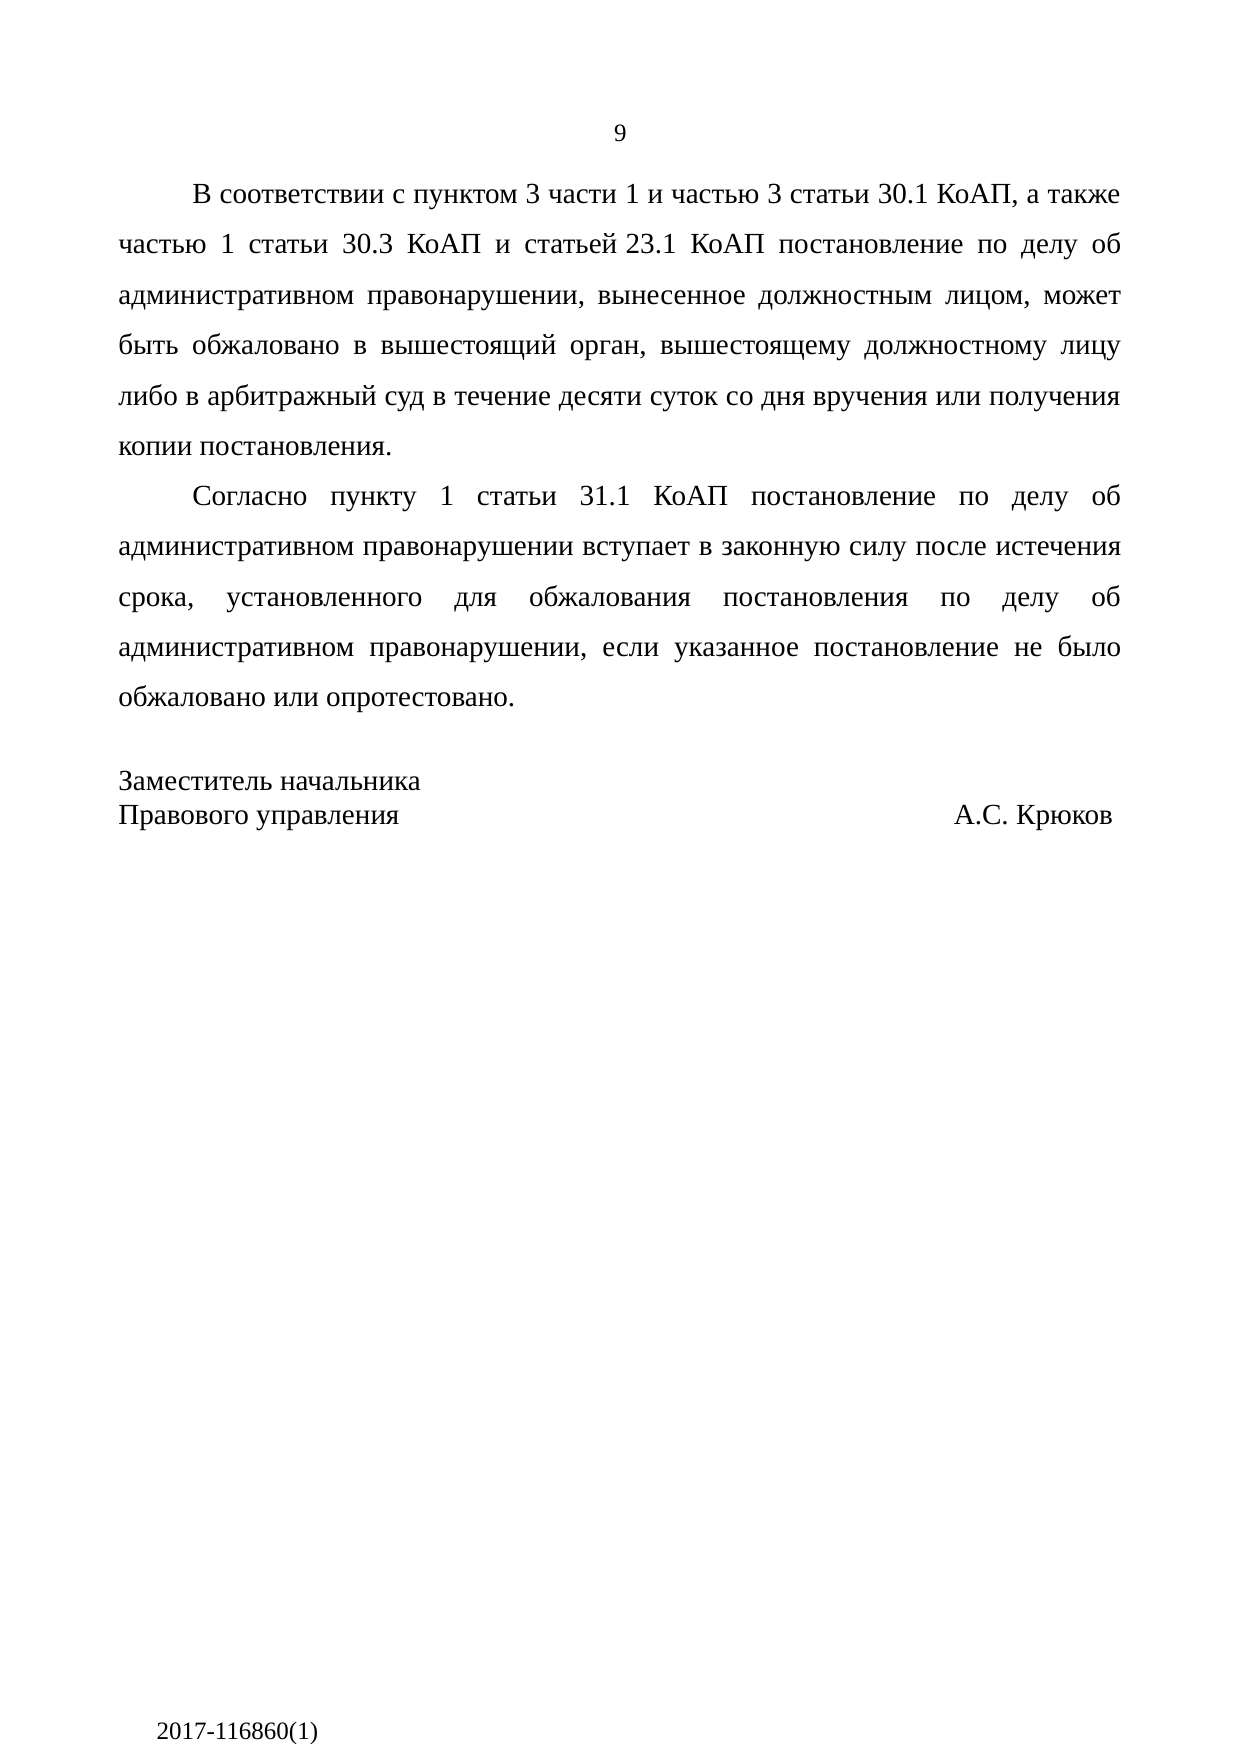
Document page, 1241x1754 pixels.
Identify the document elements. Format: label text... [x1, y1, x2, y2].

text Заместитель начальника [118, 763, 1122, 797]
text В соответствии с пунктом 3 части 1 и частью 3 статьи 30.1 КоАП, а также частью 1 статьи 30.3 КоАП и статьей 23.1 КоАП постановление по делу об административном правонарушении, вынесенное должностным лицом, может быть обжаловано в вышестоящий орган, вышестоящему должностному лицу либо в арбитражный суд в течение десяти суток со дня вручения или получения копии постановления. [118, 176, 1122, 461]
text Правового управления А.С. Крюков [118, 797, 1122, 830]
text Согласно пункту 1 статьи 31.1 КоАП постановление по делу об административном правонарушении вступает в законную силу после истечения срока, установленного для обжалования постановления по делу об административном правонарушении, если указанное постановление не было обжаловано или опротестовано. [118, 478, 1122, 713]
